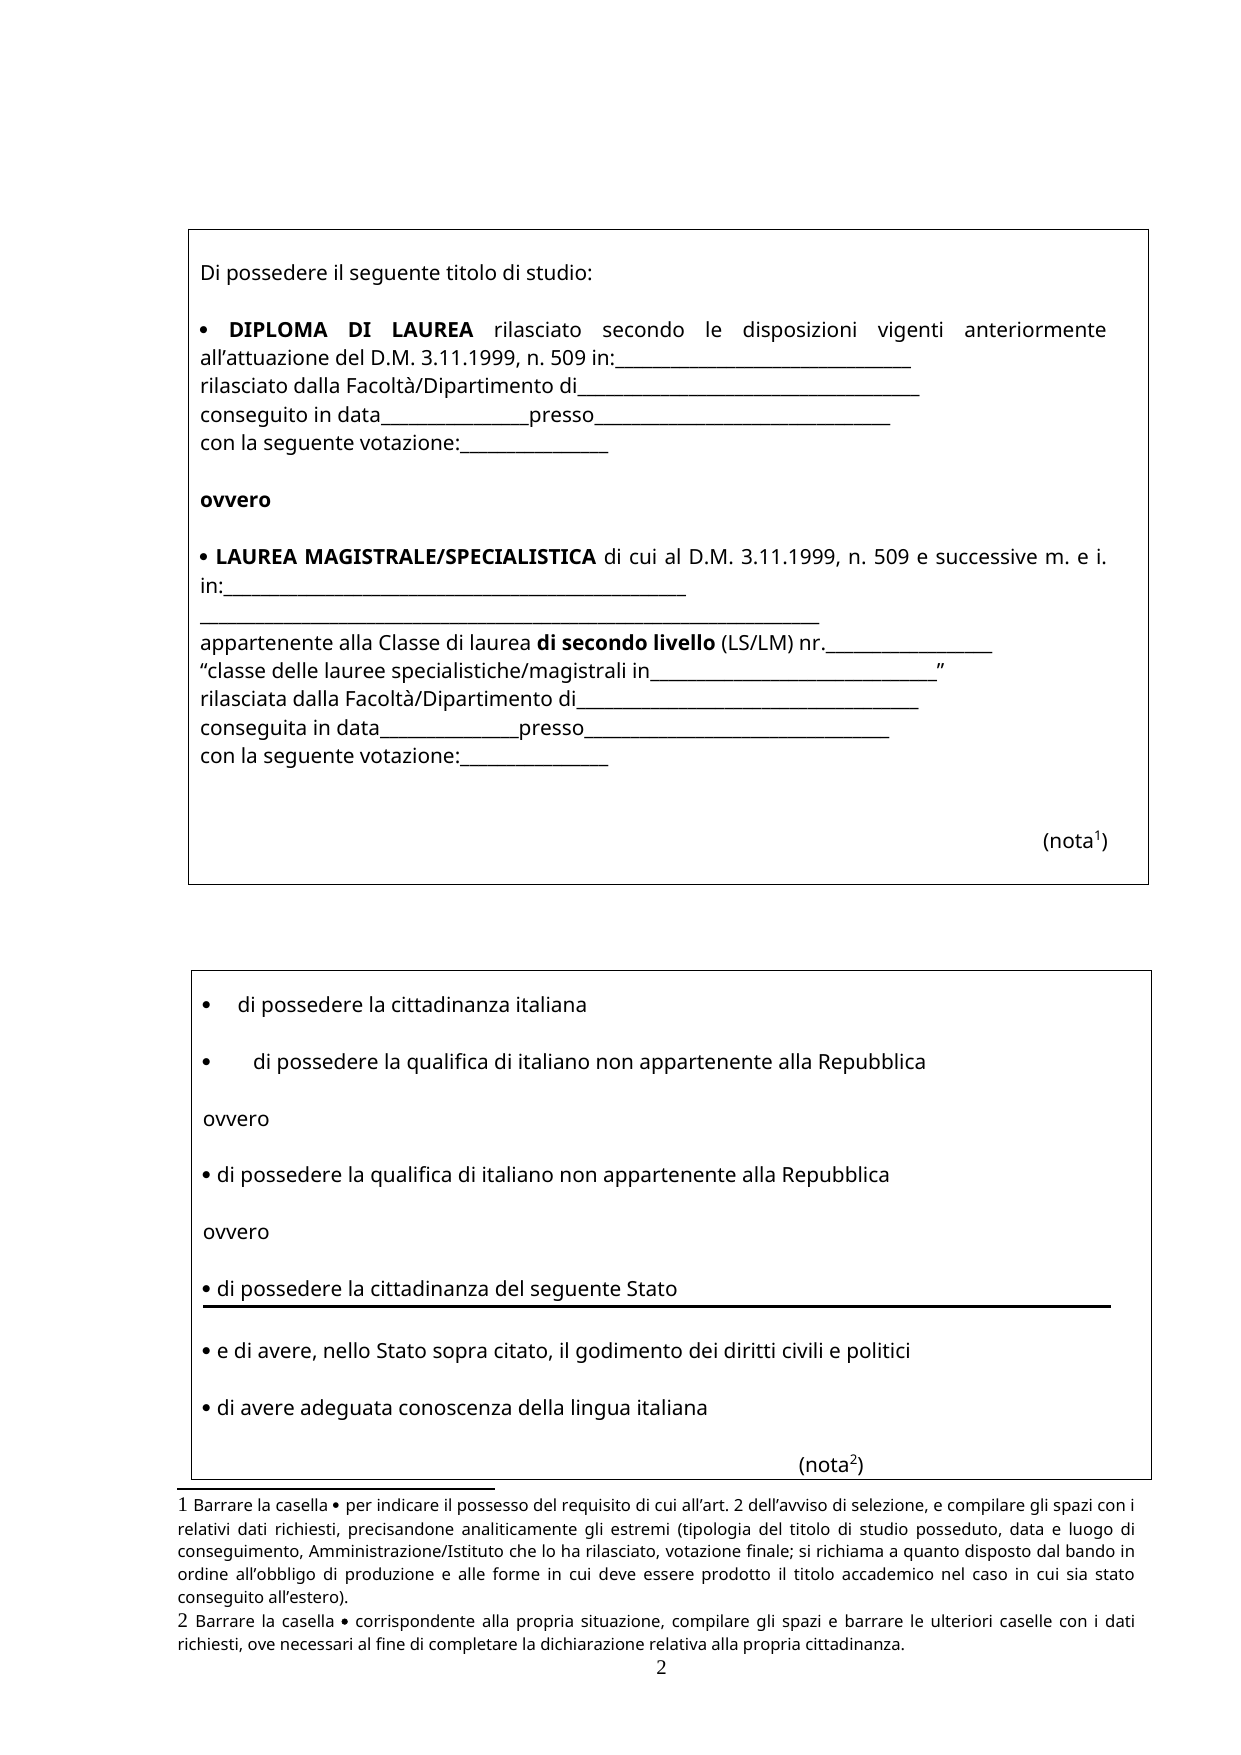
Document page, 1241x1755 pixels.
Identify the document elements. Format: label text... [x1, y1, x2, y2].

table_header Di possedere il seguente titolo di studio:  DIPLOMA DI LAUREA rilasciato secondo le disposizioni vigenti anteriormente all’attuazione del D.M. 3.11.1999, n. 509 in:________________________________ rilasciato dalla Facoltà/Dipartimento di_____________________________________ conseguito in data________________presso________________________________ con la seguente votazione:________________ ovvero  LAUREA MAGISTRALE/SPECIALISTICA di cui al D.M. 3.11.1999, n. 509 e successive m. e i. in:__________________________________________________ ___________________________________________________________________ appartenente alla Classe di laurea di secondo livello (LS/LM) nr.__________________ “classe delle lauree specialistiche/magistrali in_______________________________” rilasciata dalla Facoltà/Dipartimento di_____________________________________ conseguita in data_______________presso_________________________________ con la seguente votazione:________________ (nota) [189, 230, 1148, 883]
table_header  di possedere la cittadinanza italiana di possedere la qualifica di italiano non appartenente alla Repubblica ovvero  di possedere la qualifica di italiano non appartenente alla Repubblica ovvero  di possedere la cittadinanza del seguente Stato  e di avere, nello Stato sopra citato, il godimento dei diritti civili e politici  di avere adeguata conoscenza della lingua italiana (nota) [192, 971, 1151, 1478]
